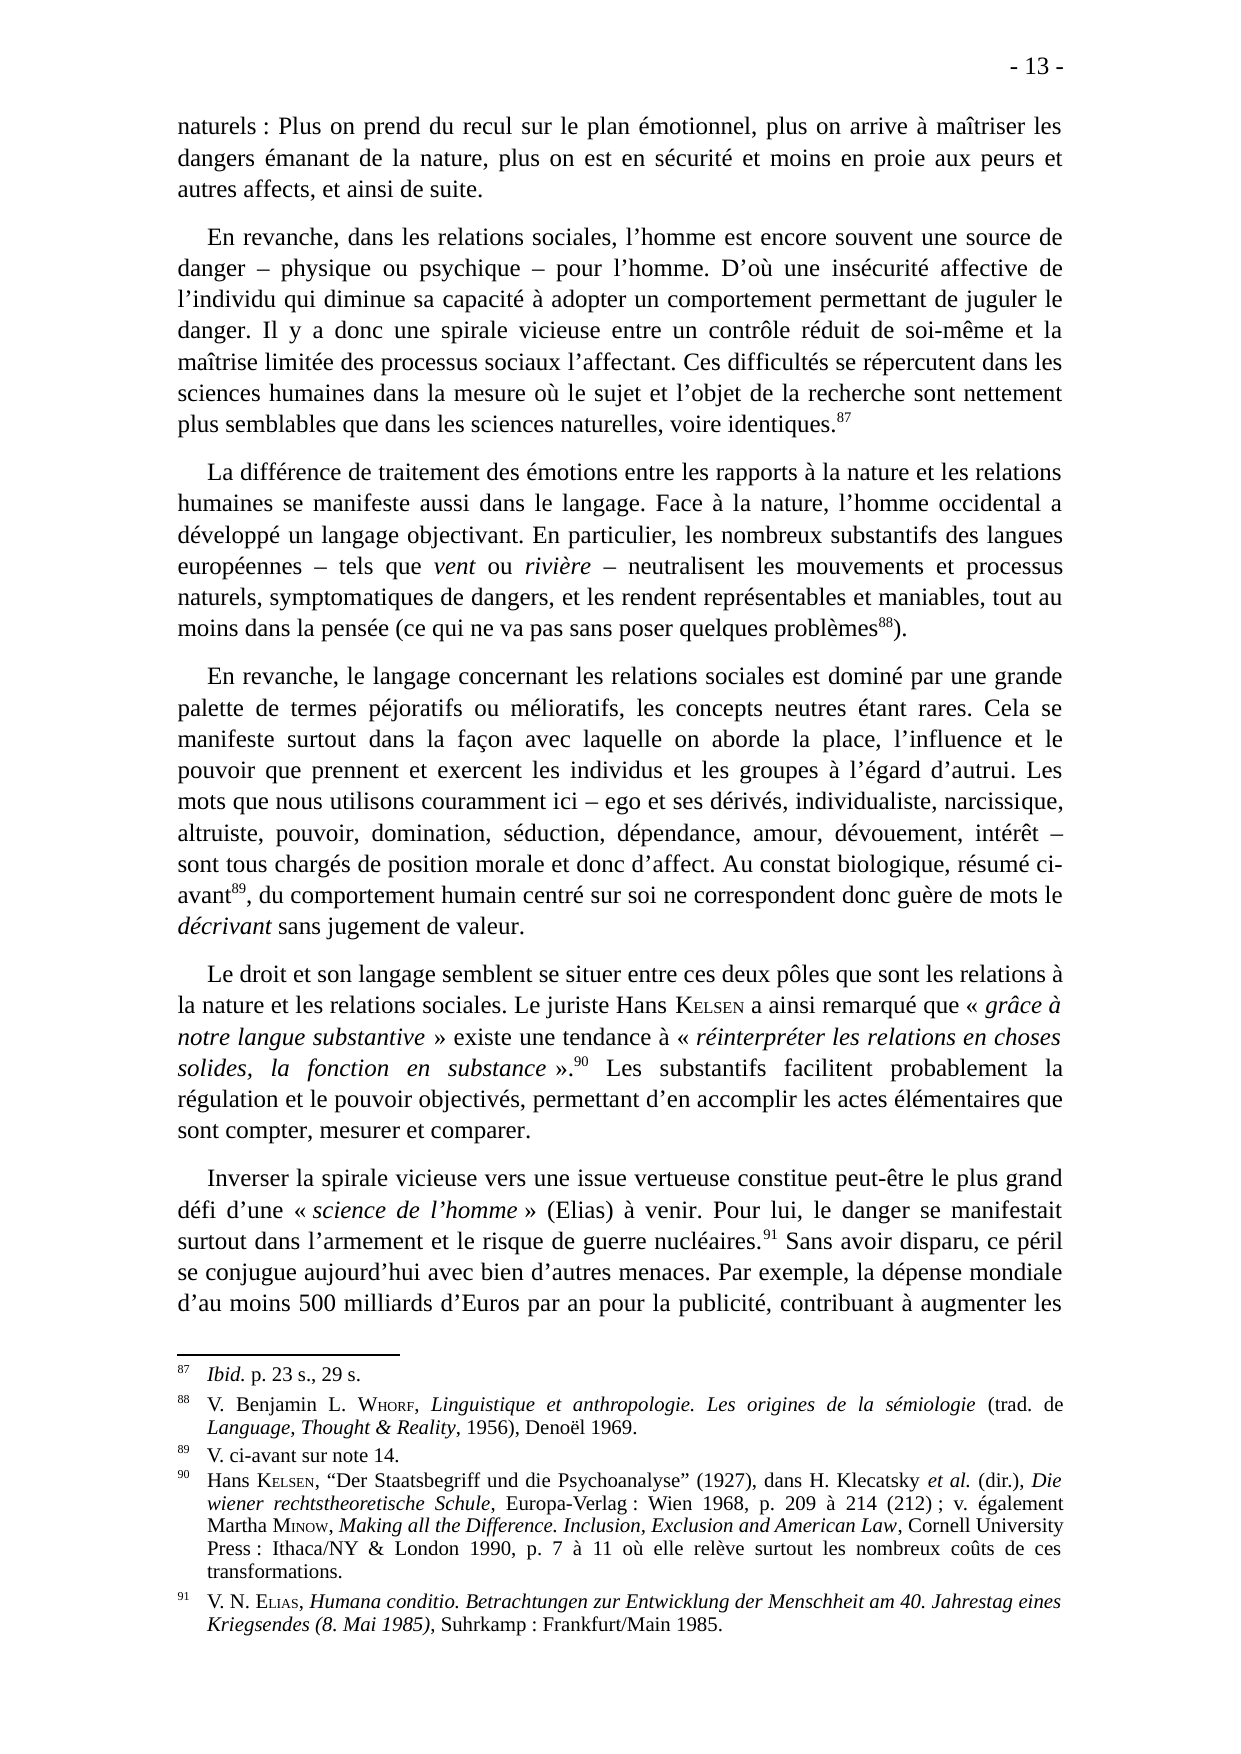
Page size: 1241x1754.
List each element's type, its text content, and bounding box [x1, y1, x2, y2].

text Ibid. p. 23 s., 29 s. [177, 1363, 1063, 1386]
text V. ci-avant sur note 14. [177, 1445, 1063, 1466]
text En revanche, le langage concernant les relations sociales est dominé par une grande palette de termes péjoratifs ou mélioratifs, les concepts neutres étant rares. Cela se manifeste surtout dans la façon avec laquelle on aborde la place, l’influence et le pouvoir que prennent et exercent les individus et les groupes à l’égard d’autrui. Les mots que nous utilisons couramment ici – ego et ses dérivés, individualiste, narcissi­que, altruiste, pouvoir, domination, séduction, dépendance, amour, dévouement, intérêt – sont tous chargés de position morale et donc d’affect. Au constat biologique, résumé ci-avant, du comportement humain centré sur soi ne correspondent donc guère de mots le décrivant sans jugement de valeur. [177, 660, 1063, 941]
text V. Benjamin L. Whorf, Linguistique et anthropologie. Les origines de la sémiologie (trad. de Language, Thought & Reality, 1956), Denoël 1969. [177, 1393, 1063, 1439]
text Inverser la spirale vicieuse vers une issue vertueuse constitue peut-être le plus grand défi d’une « science de l’homme » (Elias) à venir. Pour lui, le danger se manifestait surtout dans l’armement et le risque de guerre nucléaires. Sans avoir disparu, ce péril se con­jugue aujourd’hui avec bien d’autres menaces. Par exemple, la dépense mondiale d’au moins 500 milliards d’Euros par an pour la publicité, contribuant à augmenter les [177, 1162, 1063, 1318]
text naturels : Plus on prend du recul sur le plan émotionnel, plus on arrive à maîtriser les dangers émanant de la nature, plus on est en sécurité et moins en proie aux peurs et autres affects, et ainsi de suite. [177, 110, 1063, 203]
text La différence de traitement des émotions entre les rapports à la nature et les relations humaines se manifeste aussi dans le langage. Face à la nature, l’homme occidental a développé un langage objectivant. En particulier, les nombreux substantifs des langues européennes – tels que vent ou rivière – neutralisent les mouvements et processus naturels, symptomatiques de dangers, et les rendent représentables et maniables, tout au moins dans la pensée (ce qui ne va pas sans poser quelques problèmes). [177, 456, 1063, 643]
text Hans Kelsen, “Der Staatsbegriff und die Psychoanalyse” (1927), dans H. Klecatsky et al. (dir.), Die wiener rechtstheoretische Schule, Europa-Verlag : Wien 1968, p. 209 à 214 (212) ; v. également Martha Minow, Making all the Difference. Inclusion, Exclusion and American Law, Cornell University Press : Ithaca/NY & London 1990, p. 7 à 11 où elle relève surtout les nombreux coûts de ces transformations. [177, 1469, 1063, 1583]
text V. N. Elias, Humana conditio. Betrachtungen zur Entwicklung der Menschheit am 40. Jahrestag eines Kriegsendes (8. Mai 1985), Suhrkamp : Frankfurt/Main 1985. [177, 1590, 1063, 1636]
text Le droit et son langage semblent se situer entre ces deux pôles que sont les relations à la nature et les relations sociales. Le juriste Hans Kelsen a ainsi remarqué que « grâce à notre langue substantive » existe une tendance à « réinterpréter les relations en choses solides, la fonction en substance ». Les substantifs facilitent probablement la régulation et le pouvoir objectivés, permettant d’en accomplir les actes élémentaires que sont compter, mesurer et comparer. [177, 958, 1063, 1145]
text En revanche, dans les relations sociales, l’homme est encore souvent une source de danger – physique ou psychique – pour l’homme. D’où une insécurité affective de l’individu qui diminue sa capacité à adopter un comportement permettant de juguler le danger. Il y a donc une spirale vicieuse entre un contrôle réduit de soi-même et la maîtrise limitée des processus sociaux l’affectant. Ces difficultés se répercutent dans les sciences humaines dans la mesure où le sujet et l’objet de la recherche sont nettement plus semblables que dans les sciences naturelles, voire identiques. [177, 220, 1063, 439]
